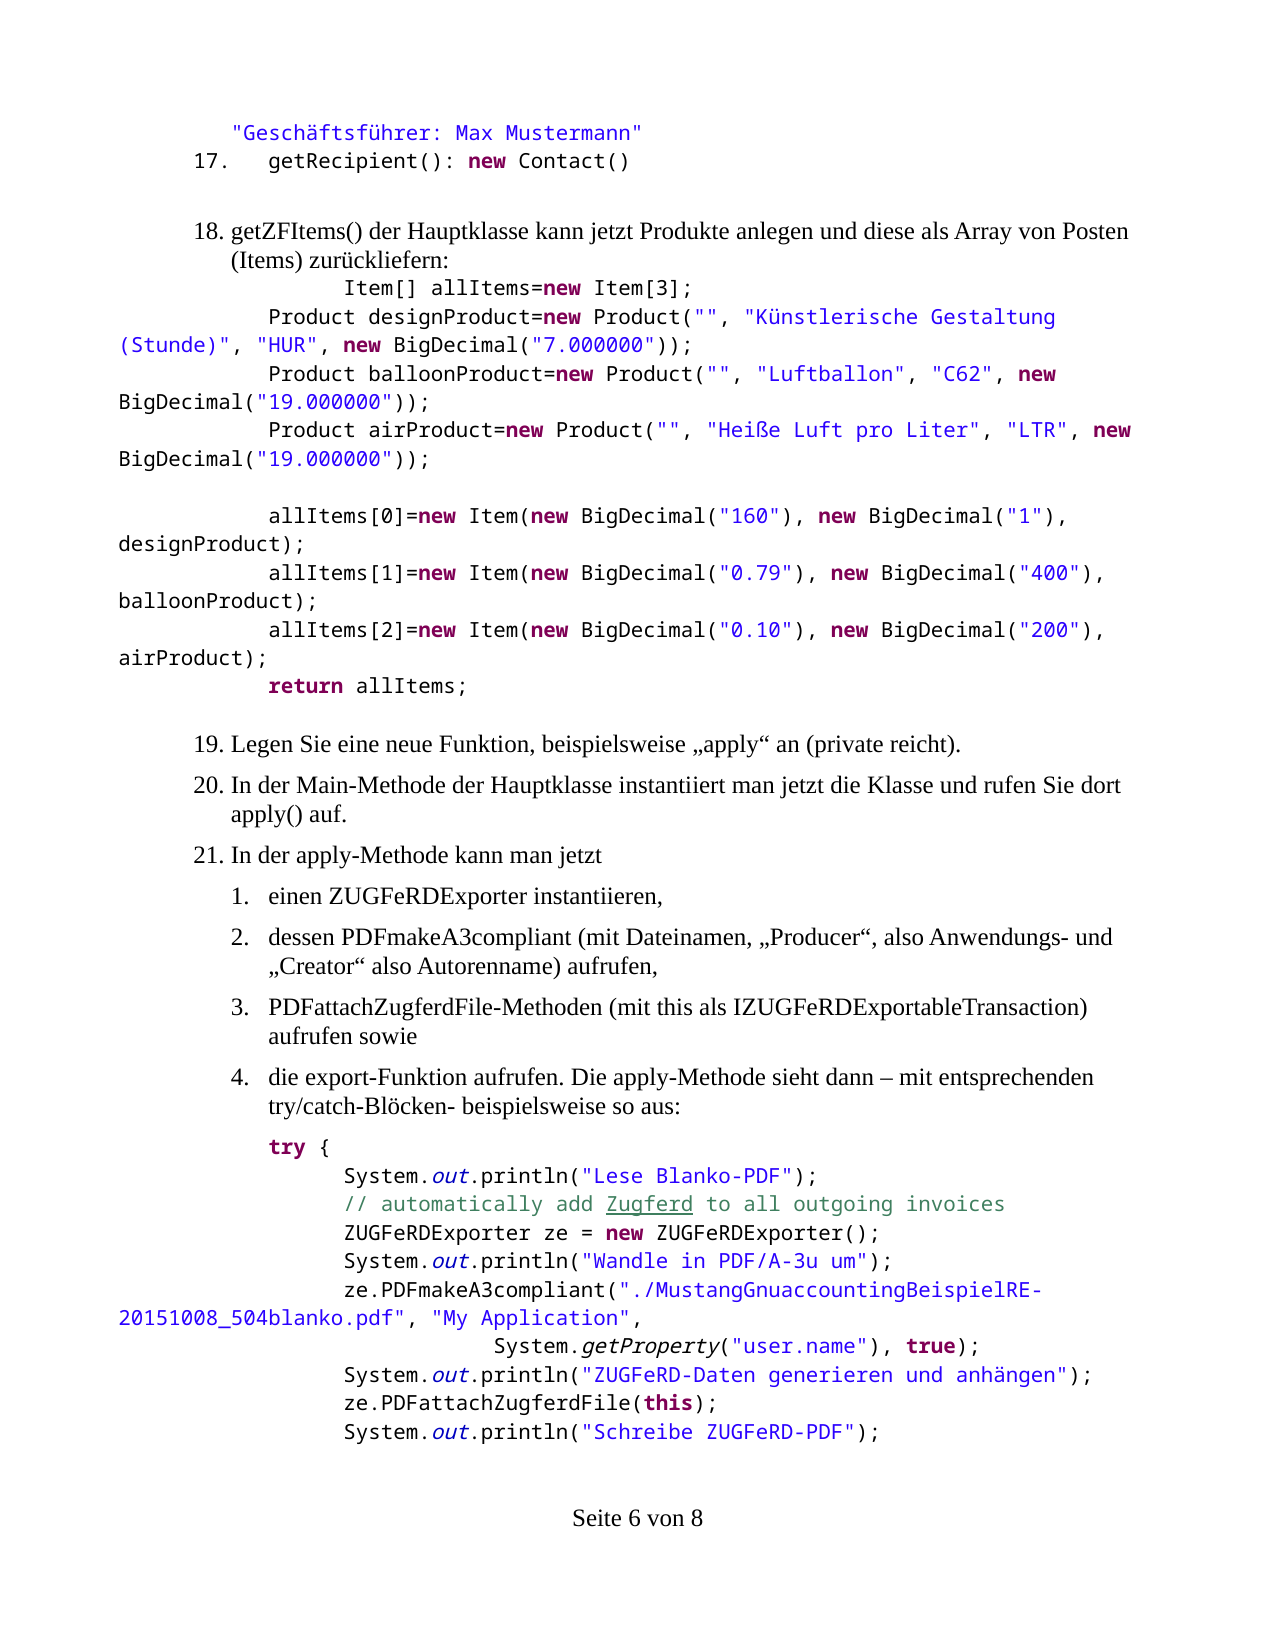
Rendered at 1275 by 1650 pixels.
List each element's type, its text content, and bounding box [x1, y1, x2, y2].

list getZFItems() der Hauptklasse kann jetzt Produkte anlegen und diese als Array von Posten (Items) zurückliefern: [193, 216, 1157, 273]
text Product airProduct=new Product("", "Heiße Luft pro Liter", "LTR", new BigDecimal("19.000000")); [118, 416, 1157, 472]
list dessen PDFmakeA3compliant (mit Dateinamen, „Producer“, also Anwendungs- und „Creator“ also Autorenname) aufrufen, [231, 922, 1157, 980]
text System.out.println("Lese Blanko-PDF"); [118, 1161, 1157, 1189]
text ze.PDFmakeA3compliant("./MustangGnuaccountingBeispielRE-20151008_504blanko.pdf", "My Application", [118, 1275, 1157, 1332]
text try { [118, 1132, 1157, 1161]
text ZUGFeRDExporter ze = new ZUGFeRDExporter(); [118, 1218, 1157, 1246]
list "Geschäftsführer: Max Mustermann" [193, 118, 1157, 147]
text System.getProperty("user.name"), true); [118, 1332, 1157, 1360]
text allItems[2]=new Item(new BigDecimal("0.10"), new BigDecimal("200"), airProduct); [118, 615, 1157, 672]
text Product designProduct=new Product("", "Künstlerische Gestaltung (Stunde)", "HUR", new BigDecimal("7.000000")); [118, 302, 1157, 359]
text System.out.println("ZUGFeRD-Daten generieren und anhängen"); [118, 1360, 1157, 1388]
list PDFattachZugferdFile-Methoden (mit this als IZUGFeRDExportableTransaction) aufrufen sowie [231, 992, 1157, 1050]
list die export-Funktion aufrufen. Die apply-Methode sieht dann – mit entsprechenden try/catch-Blöcken- beispielsweise so aus: [231, 1062, 1157, 1120]
text Product balloonProduct=new Product("", "Luftballon", "C62", new BigDecimal("19.000000")); [118, 359, 1157, 416]
list In der Main-Methode der Hauptklasse instantiiert man jetzt die Klasse und rufen Sie dort apply() auf. [193, 770, 1157, 827]
text allItems[0]=new Item(new BigDecimal("160"), new BigDecimal("1"), designProduct); [118, 501, 1157, 558]
list In der apply-Methode kann man jetzt [193, 840, 1157, 869]
text // automatically add Zugferd to all outgoing invoices [118, 1189, 1157, 1218]
text ze.PDFattachZugferdFile(this); [118, 1388, 1157, 1417]
text System.out.println("Wandle in PDF/A-3u um"); [118, 1246, 1157, 1275]
text System.out.println("Schreibe ZUGFeRD-PDF"); [118, 1417, 1157, 1445]
text allItems[1]=new Item(new BigDecimal("0.79"), new BigDecimal("400"), balloonProduct); [118, 558, 1157, 615]
list Item[] allItems=new Item[3]; [156, 273, 1157, 302]
list Legen Sie eine neue Funktion, beispielsweise „apply“ an (private reicht). [193, 729, 1157, 757]
list getRecipient(): new Contact() [193, 147, 1157, 175]
list einen ZUGFeRDExporter instantiieren, [231, 881, 1157, 910]
text return allItems; [118, 672, 1157, 700]
